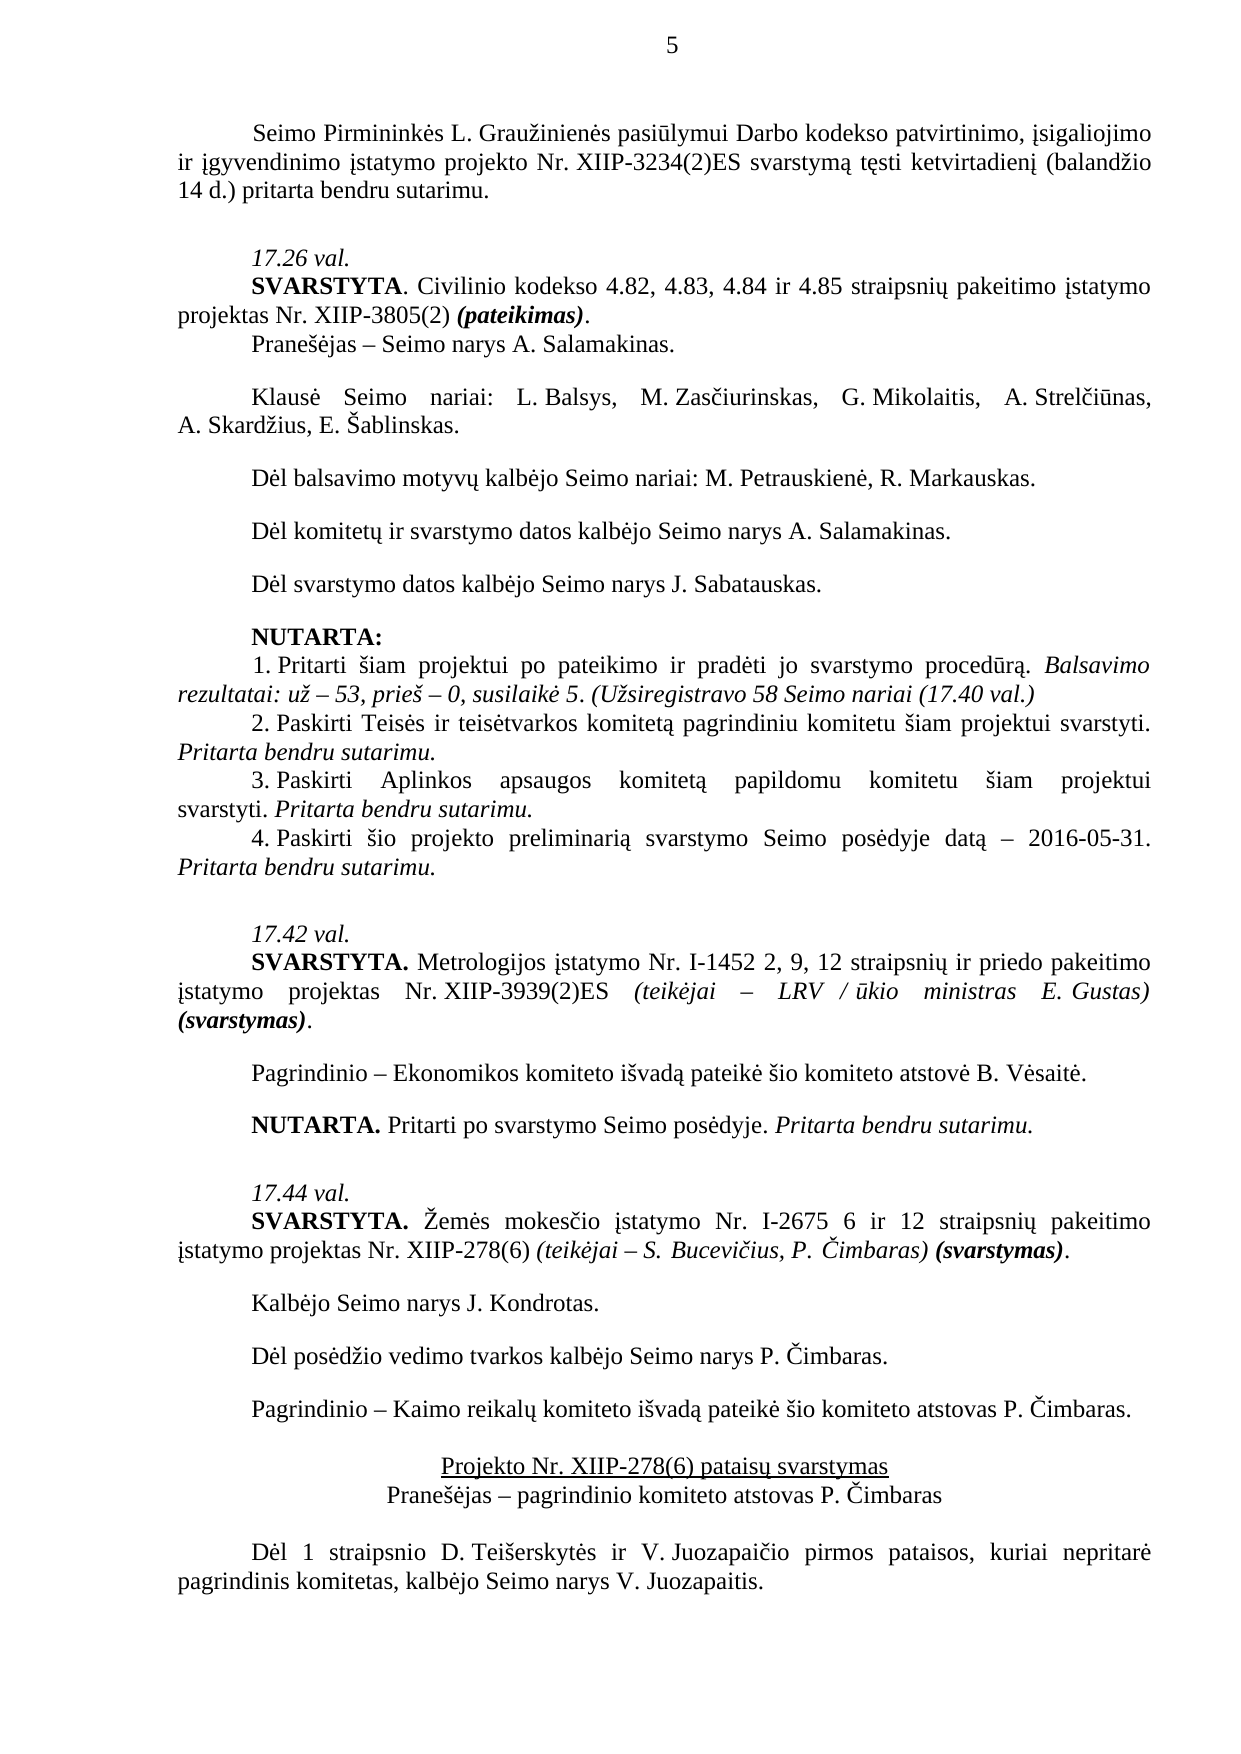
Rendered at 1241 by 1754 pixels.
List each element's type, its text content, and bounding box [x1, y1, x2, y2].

text NUTARTA. Pritarti po svarstymo Seimo posėdyje. Pritarta bendru sutarimu. [177, 1111, 1152, 1139]
text 2. Paskirti Teisės ir teisėtvarkos komitetą pagrindiniu komitetu šiam projektui svarstyti. Pritarta bendru sutarimu. [177, 708, 1152, 765]
text 3. Paskirti Aplinkos apsaugos komitetą papildomu komitetu šiam projektui svarstyti. Pritarta bendru sutarimu. [177, 765, 1152, 823]
text Dėl svarstymo datos kalbėjo Seimo narys J. Sabatauskas. [177, 569, 1152, 598]
text 17.44 val. [177, 1178, 1152, 1206]
text 1. Pritarti šiam projektui po pateikimo ir pradėti jo svarstymo procedūrą. Balsavimo rezultatai: už – 53, prieš – 0, susilaikė 5. (Užsiregistravo 58 Seimo nariai (17.40 val.) [177, 650, 1152, 708]
text 17.26 val. [177, 243, 1152, 271]
text Klausė Seimo nariai: L. Balsys, M. Zasčiurinskas, G. Mikolaitis, A. Strelčiūnas, A. Skardžius, E. Šablinskas. [177, 382, 1152, 439]
text Dėl 1 straipsnio D. Teišerskytės ir V. Juozapaičio pirmos pataisos, kuriai nepritarė pagrindinis komitetas, kalbėjo Seimo narys V. Juozapaitis. [177, 1537, 1152, 1595]
text Pranešėjas – Seimo narys A. Salamakinas. [177, 329, 1152, 358]
text SVARSTYTA. Žemės mokesčio įstatymo Nr. I-2675 6 ir 12 straipsnių pakeitimo įstatymo projektas Nr. XIIP-278(6) (teikėjai – S. Bucevičius, P. Čimbaras) (svarstymas). [177, 1206, 1152, 1264]
text 4. Paskirti šio projekto preliminarią svarstymo Seimo posėdyje datą – 2016-05-31. Pritarta bendru sutarimu. [177, 823, 1152, 880]
text Dėl posėdžio vedimo tvarkos kalbėjo Seimo narys P. Čimbaras. [177, 1341, 1152, 1369]
text 17.42 val. [177, 919, 1152, 947]
text Dėl balsavimo motyvų kalbėjo Seimo nariai: M. Petrauskienė, R. Markauskas. [177, 463, 1152, 492]
subtitle Projekto Nr. XIIP-278(6) pataisų svarstymas [177, 1451, 1152, 1480]
text Pagrindinio – Ekonomikos komiteto išvadą pateikė šio komiteto atstovė B. Vėsaitė. [177, 1058, 1152, 1087]
text Pranešėjas – pagrindinio komiteto atstovas P. Čimbaras [177, 1480, 1152, 1509]
text Pagrindinio – Kaimo reikalų komiteto išvadą pateikė šio komiteto atstovas P. Čimbaras. [177, 1394, 1152, 1422]
text SVARSTYTA. Metrologijos įstatymo Nr. I-1452 2, 9, 12 straipsnių ir priedo pakeitimo įstatymo projektas Nr. XIIP-3939(2)ES (teikėjai – LRV / ūkio ministras E. Gustas) (svarstymas). [177, 947, 1152, 1034]
text Kalbėjo Seimo narys J. Kondrotas. [177, 1288, 1152, 1317]
text Dėl komitetų ir svarstymo datos kalbėjo Seimo narys A. Salamakinas. [177, 516, 1152, 545]
text SVARSTYTA. Civilinio kodekso 4.82, 4.83, 4.84 ir 4.85 straipsnių pakeitimo įstatymo projektas Nr. XIIP-3805(2) (pateikimas). [177, 271, 1152, 329]
text NUTARTA: [177, 622, 1152, 650]
text Seimo Pirmininkės L. Graužinienės pasiūlymui Darbo kodekso patvirtinimo, įsigaliojimo ir įgyvendinimo įstatymo projekto Nr. XIIP-3234(2)ES svarstymą tęsti ketvirtadienį (balandžio 14 d.) pritarta bendru sutarimu. [177, 118, 1152, 204]
